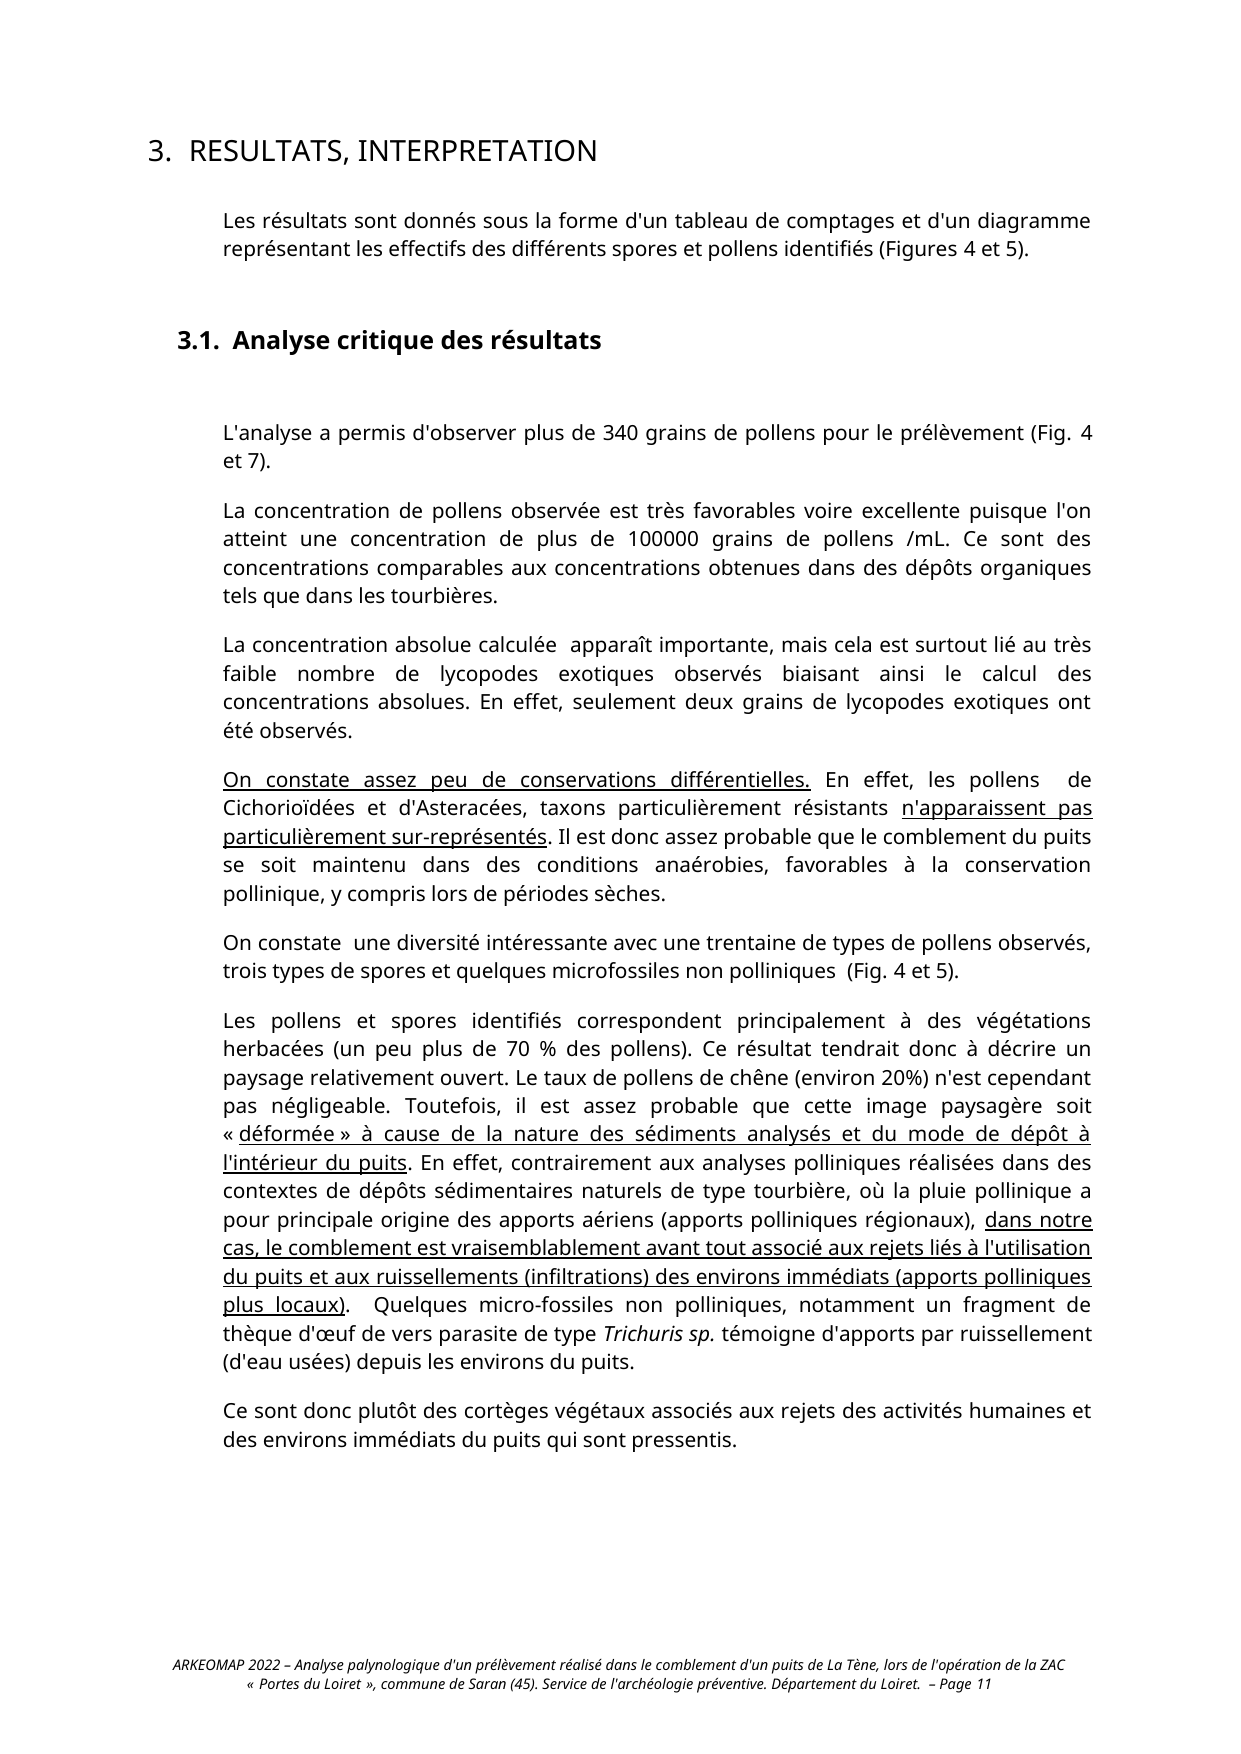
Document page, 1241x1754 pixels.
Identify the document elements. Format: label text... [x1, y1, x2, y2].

list On constate assez peu de conservations différentielles. En effet, les pollens de Cichorioïdées et d'Asteracées, taxons particulièrement résistants n'apparaissent pas particulièrement sur-représentés. Il est donc assez probable que le comblement du puits se soit maintenu dans des conditions anaérobies, favorables à la conservation pollinique, y compris lors de périodes sèches. [185, 765, 1092, 907]
list Les résultats sont donnés sous la forme d'un tableau de comptages et d'un diagramme représentant les effectifs des différents spores et pollens identifiés (Figures 4 et 5). [185, 206, 1092, 263]
list On constate une diversité intéressante avec une trentaine de types de pollens observés, trois types de spores et quelques microfossiles non polliniques (Fig. 4 et 5). [185, 928, 1092, 985]
subtitle Analyse critique des résultats [148, 322, 1092, 356]
list Les pollens et spores identifiés correspondent principalement à des végétations herbacées (un peu plus de 70 % des pollens). Ce résultat tendrait donc à décrire un paysage relativement ouvert. Le taux de pollens de chêne (environ 20%) n'est cependant pas négligeable. Toutefois, il est assez probable que cette image paysagère soit « déformée » à cause de la nature des sédiments analysés et du mode de dépôt à l'intérieur du puits. En effet, contrairement aux analyses polliniques réalisées dans des contextes de dépôts sédimentaires naturels de type tourbière, où la pluie pollinique a pour principale origine des apports aériens (apports polliniques régionaux), dans notre cas, le comblement est vraisemblablement avant tout associé aux rejets liés à l'utilisation du puits et aux ruissellements (infiltrations) des environs immédiats (apports polliniques plus locaux). Quelques micro-fossiles non polliniques, notamment un fragment de thèque d'œuf de vers parasite de type Trichuris sp. témoigne d'apports par ruissellement (d'eau usées) depuis les environs du puits. [185, 1006, 1092, 1376]
list La concentration absolue calculée apparaît importante, mais cela est surtout lié au très faible nombre de lycopodes exotiques observés biaisant ainsi le calcul des concentrations absolues. En effet, seulement deux grains de lycopodes exotiques ont été observés. [185, 631, 1092, 744]
list La concentration de pollens observée est très favorables voire excellente puisque l'on atteint une concentration de plus de 100000 grains de pollens /mL. Ce sont des concentrations comparables aux concentrations obtenues dans des dépôts organiques tels que dans les tourbières. [185, 496, 1092, 610]
subtitle RESULTATS, INTERPRETATION [148, 131, 1092, 170]
list Ce sont donc plutôt des cortèges végétaux associés aux rejets des activités humaines et des environs immédiats du puits qui sont pressentis. [185, 1396, 1092, 1453]
list L'analyse a permis d'observer plus de 340 grains de pollens pour le prélèvement (Fig. 4 et 7). [185, 418, 1092, 475]
